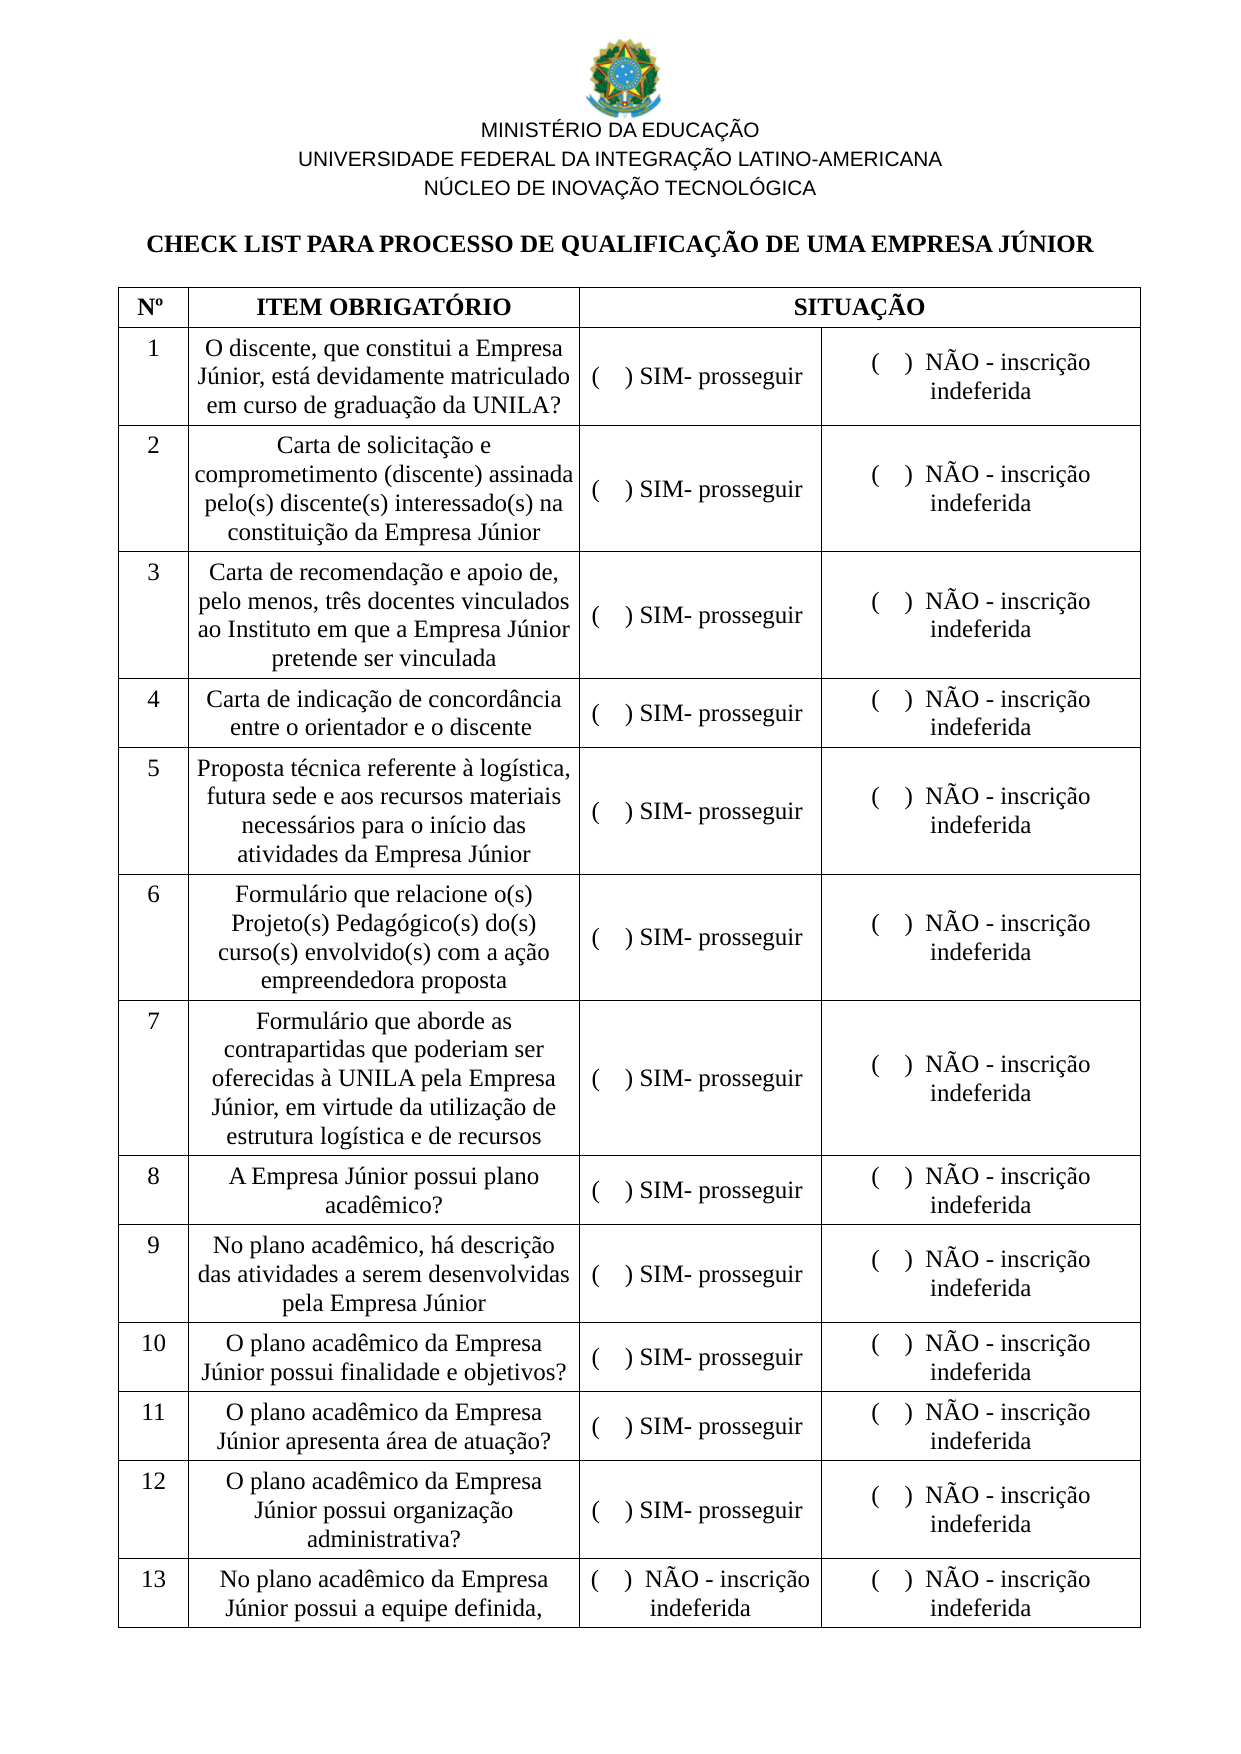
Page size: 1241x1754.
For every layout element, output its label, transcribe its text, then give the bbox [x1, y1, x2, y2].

table_cell 5 [119, 748, 188, 873]
table_cell O plano acadêmico da Empresa Júnior possui organização administrativa? [189, 1461, 579, 1558]
table_cell ( ) SIM- prosseguir [580, 1225, 821, 1322]
table_cell A Empresa Júnior possui plano acadêmico? [189, 1156, 579, 1224]
table_header SITUAÇÃO [580, 288, 1140, 327]
table_cell ( ) SIM- prosseguir [580, 552, 821, 678]
table_cell ( ) NÃO - inscrição indeferida [822, 1559, 1140, 1627]
table_cell ( ) SIM- prosseguir [580, 426, 821, 551]
table_cell ( ) NÃO - inscrição indeferida [822, 426, 1140, 551]
table_cell Formulário que aborde as contrapartidas que poderiam ser oferecidas à UNILA pela Empresa Júnior, em virtude da utilização de estrutura logística e de recursos [189, 1001, 579, 1155]
table_cell Formulário que relacione o(s) Projeto(s) Pedagógico(s) do(s) curso(s) envolvido(s) com a ação empreendedora proposta [189, 875, 579, 1000]
table_cell No plano acadêmico, há descrição das atividades a serem desenvolvidas pela Empresa Júnior [189, 1225, 579, 1322]
table_cell ( ) SIM- prosseguir [580, 328, 821, 425]
table_cell ( ) SIM- prosseguir [580, 748, 821, 873]
table_cell O discente, que constitui a Empresa Júnior, está devidamente matriculado em curso de graduação da UNILA? [189, 328, 579, 425]
table_cell 9 [119, 1225, 188, 1322]
table_cell 12 [119, 1461, 188, 1558]
picture [588, 124, 598, 129]
table_cell ( ) NÃO - inscrição indeferida [580, 1559, 821, 1627]
table_cell ( ) NÃO - inscrição indeferida [822, 328, 1140, 425]
table_cell No plano acadêmico da Empresa Júnior possui a equipe definida, [189, 1559, 579, 1627]
table_cell ( ) NÃO - inscrição indeferida [822, 1323, 1140, 1391]
table_cell 11 [119, 1392, 188, 1460]
table_cell 8 [119, 1156, 188, 1224]
table_cell O plano acadêmico da Empresa Júnior apresenta área de atuação? [189, 1392, 579, 1460]
picture [612, 124, 620, 129]
table_cell ( ) NÃO - inscrição indeferida [822, 1225, 1140, 1322]
table_cell ( ) SIM- prosseguir [580, 1001, 821, 1155]
table_cell 4 [119, 679, 188, 747]
picture [579, 29, 661, 129]
table_cell ( ) SIM- prosseguir [580, 1392, 821, 1460]
table_cell 13 [119, 1559, 188, 1627]
table_cell ( ) NÃO - inscrição indeferida [822, 1392, 1140, 1460]
table_cell Carta de recomendação e apoio de, pelo menos, três docentes vinculados ao Instituto em que a Empresa Júnior pretende ser vinculada [189, 552, 579, 678]
table_cell ( ) NÃO - inscrição indeferida [822, 679, 1140, 747]
table_cell ( ) SIM- prosseguir [580, 1156, 821, 1224]
table_cell ( ) NÃO - inscrição indeferida [822, 1156, 1140, 1224]
table_cell ( ) NÃO - inscrição indeferida [822, 748, 1140, 873]
text CHECK LIST PARA PROCESSO DE QUALIFICAÇÃO DE UMA EMPRESA JÚNIOR [118, 229, 1122, 258]
table_cell 3 [119, 552, 188, 678]
table_cell ( ) NÃO - inscrição indeferida [822, 552, 1140, 678]
table_cell ( ) NÃO - inscrição indeferida [822, 1001, 1140, 1155]
table_cell ( ) SIM- prosseguir [580, 875, 821, 1000]
table_cell ( ) NÃO - inscrição indeferida [822, 875, 1140, 1000]
table_cell ( ) SIM- prosseguir [580, 1461, 821, 1558]
table_cell Carta de solicitação e comprometimento (discente) assinada pelo(s) discente(s) interessado(s) na constituição da Empresa Júnior [189, 426, 579, 551]
table_cell ( ) SIM- prosseguir [580, 679, 821, 747]
table_cell O plano acadêmico da Empresa Júnior possui finalidade e objetivos? [189, 1323, 579, 1391]
table_cell ( ) NÃO - inscrição indeferida [822, 1461, 1140, 1558]
table_cell ( ) SIM- prosseguir [580, 1323, 821, 1391]
table_cell 6 [119, 875, 188, 1000]
table_header ITEM OBRIGATÓRIO [189, 288, 579, 327]
table_cell Carta de indicação de concordância entre o orientador e o discente [189, 679, 579, 747]
table_cell 2 [119, 426, 188, 551]
table_cell 7 [119, 1001, 188, 1155]
table_cell Proposta técnica referente à logística, futura sede e aos recursos materiais necessários para o início das atividades da Empresa Júnior [189, 748, 579, 873]
table_cell 10 [119, 1323, 188, 1391]
table_header Nº [119, 288, 188, 327]
table_cell 1 [119, 328, 188, 425]
